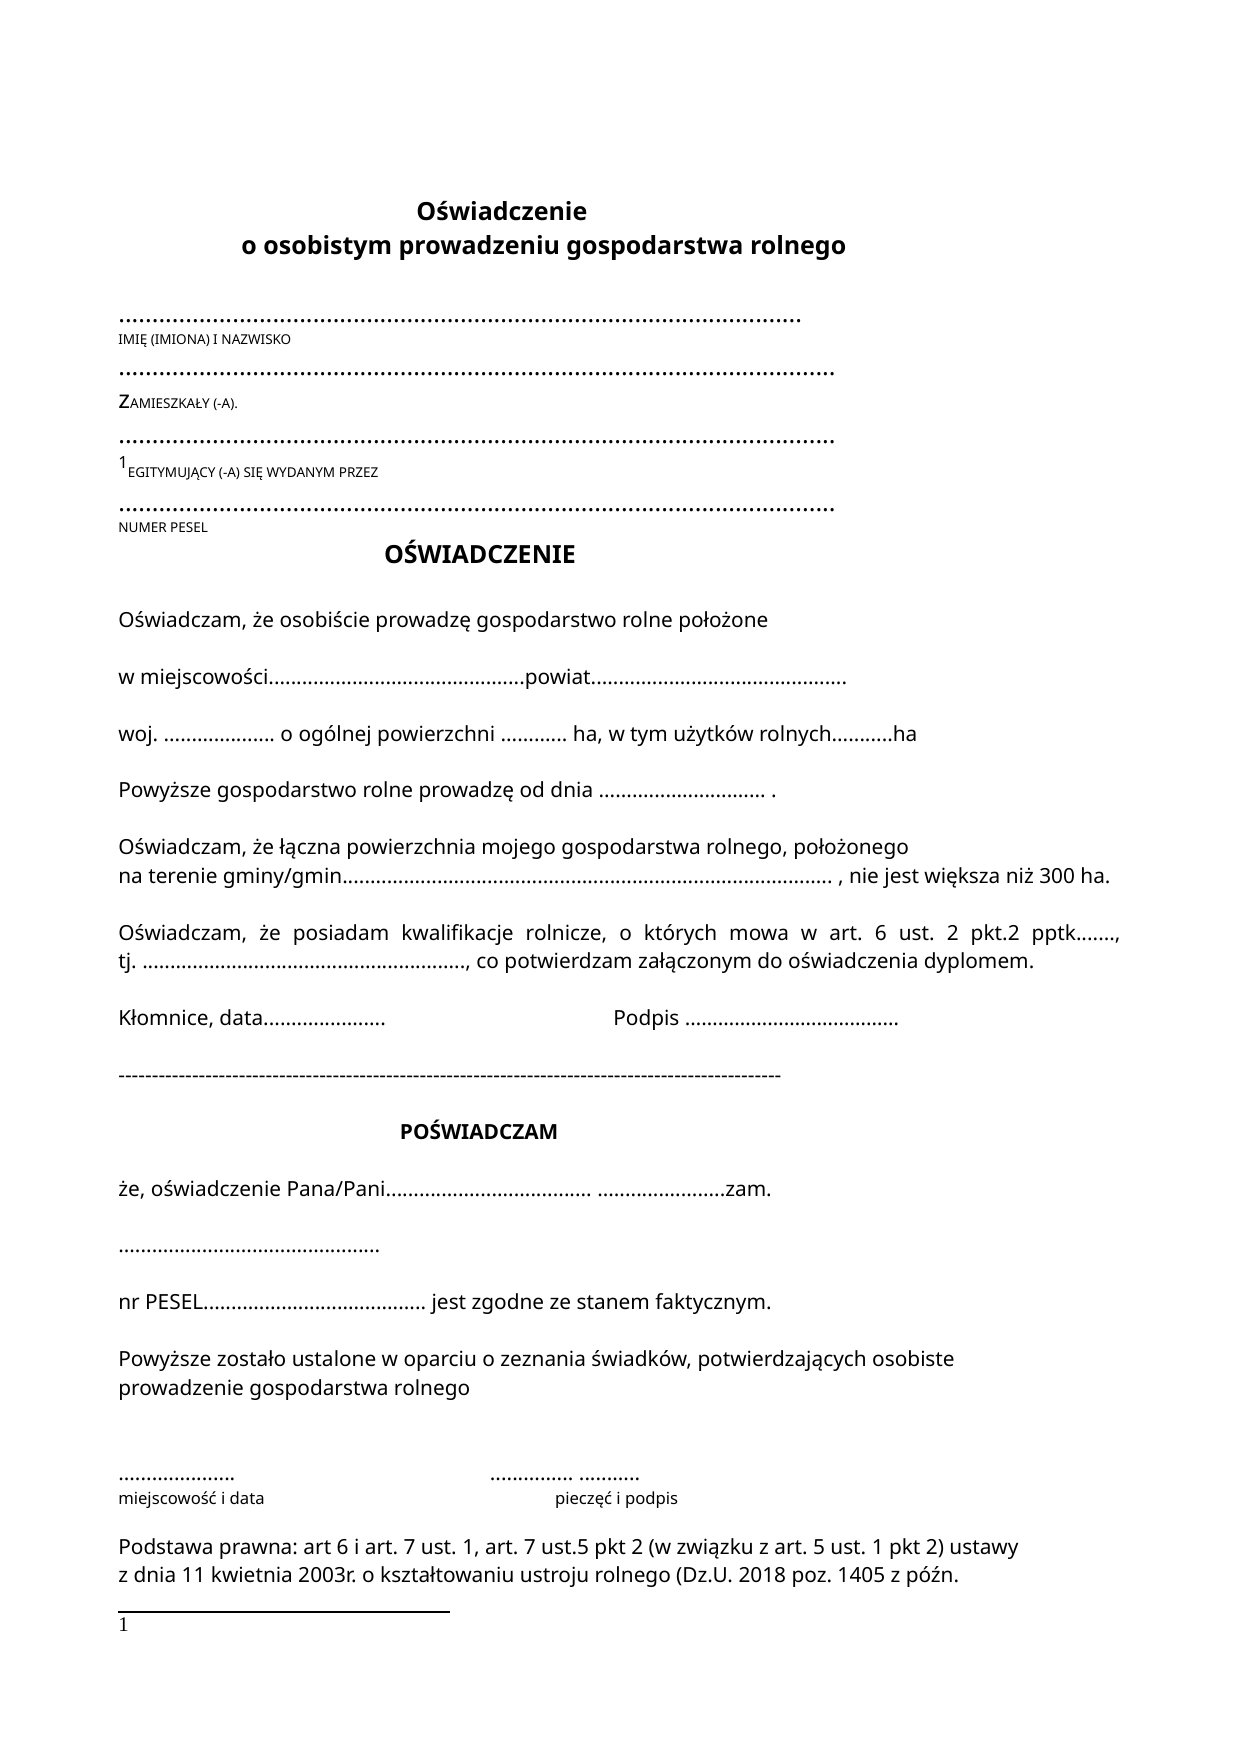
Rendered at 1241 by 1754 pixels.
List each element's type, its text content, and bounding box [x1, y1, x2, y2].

text IMIĘ (IMIONA) I NAZWISKO [118, 330, 1122, 348]
text Powyższe zostało ustalone w oparciu o zeznania świadków, potwierdzających osobiste [118, 1344, 1122, 1373]
text o osobistym prowadzeniu gospodarstwa rolnego [118, 227, 1122, 262]
text ........................................................................................................... [118, 416, 1122, 450]
text na terenie gminy/gmin........................................................................................ , nie jest większa niż 300 ha. [118, 861, 1122, 889]
text EGITYMUJĄCY (-A) SIĘ WYDANYM PRZEZ [118, 450, 1122, 484]
text Kłomnice, data...................... Podpis ………………………………… [118, 1003, 1122, 1032]
text ............................................... [118, 1231, 1122, 1259]
text prowadzenie gospodarstwa rolnego [118, 1373, 1122, 1401]
text ...................................................................................................... [118, 296, 1122, 330]
text Powyższe gospodarstwo rolne prowadzę od dnia .............................. . [118, 776, 1122, 804]
text ..................... ............... ........... [118, 1458, 1122, 1487]
text NUMER PESEL [118, 518, 1122, 537]
text miejscowość i data pieczęć i podpis [118, 1487, 1122, 1509]
text Oświadczam, że łączna powierzchnia mojego gospodarstwa rolnego, położonego [118, 832, 1122, 861]
text że, oświadczenie Pana/Pani..................................... .......................zam. [118, 1174, 1122, 1202]
text Oświadczam, że osobiście prowadzę gospodarstwo rolne położone [118, 605, 1122, 633]
text zAMIESZKAŁY (-A). [118, 382, 1122, 416]
text Podstawa prawna: art 6 i art. 7 ust. 1, art. 7 ust.5 pkt 2 (w związku z art. 5 ust. 1 pkt 2) ustawy [118, 1532, 1122, 1560]
text Oświadczam, że posiadam kwalifikacje rolnicze, o których mowa w art. 6 ust. 2 pkt.2 pptk......., tj. .........................................................., co potwierdzam załączonym do oświadczenia dyplomem. [118, 918, 1122, 975]
text woj. .................... o ogólnej powierzchni ............ ha, w tym użytków rolnych...........ha [118, 719, 1122, 747]
text w miejscowości..............................................powiat.............................................. [118, 662, 1122, 690]
text Oświadczenie [118, 193, 1122, 227]
text POŚWIADCZAM [118, 1117, 1122, 1145]
text ........................................................................................................... [118, 348, 1122, 382]
text ........................................................................................................... [118, 484, 1122, 518]
text --------------------------------------------------------------------------------------------------- [118, 1060, 1122, 1088]
text z dnia 11 kwietnia 2003r. o kształtowaniu ustroju rolnego (Dz.U. 2018 poz. 1405 z późn. [118, 1560, 1122, 1589]
text nr PESEL........................................ jest zgodne ze stanem faktycznym. [118, 1287, 1122, 1316]
text OŚWIADCZENIE [118, 537, 1122, 571]
